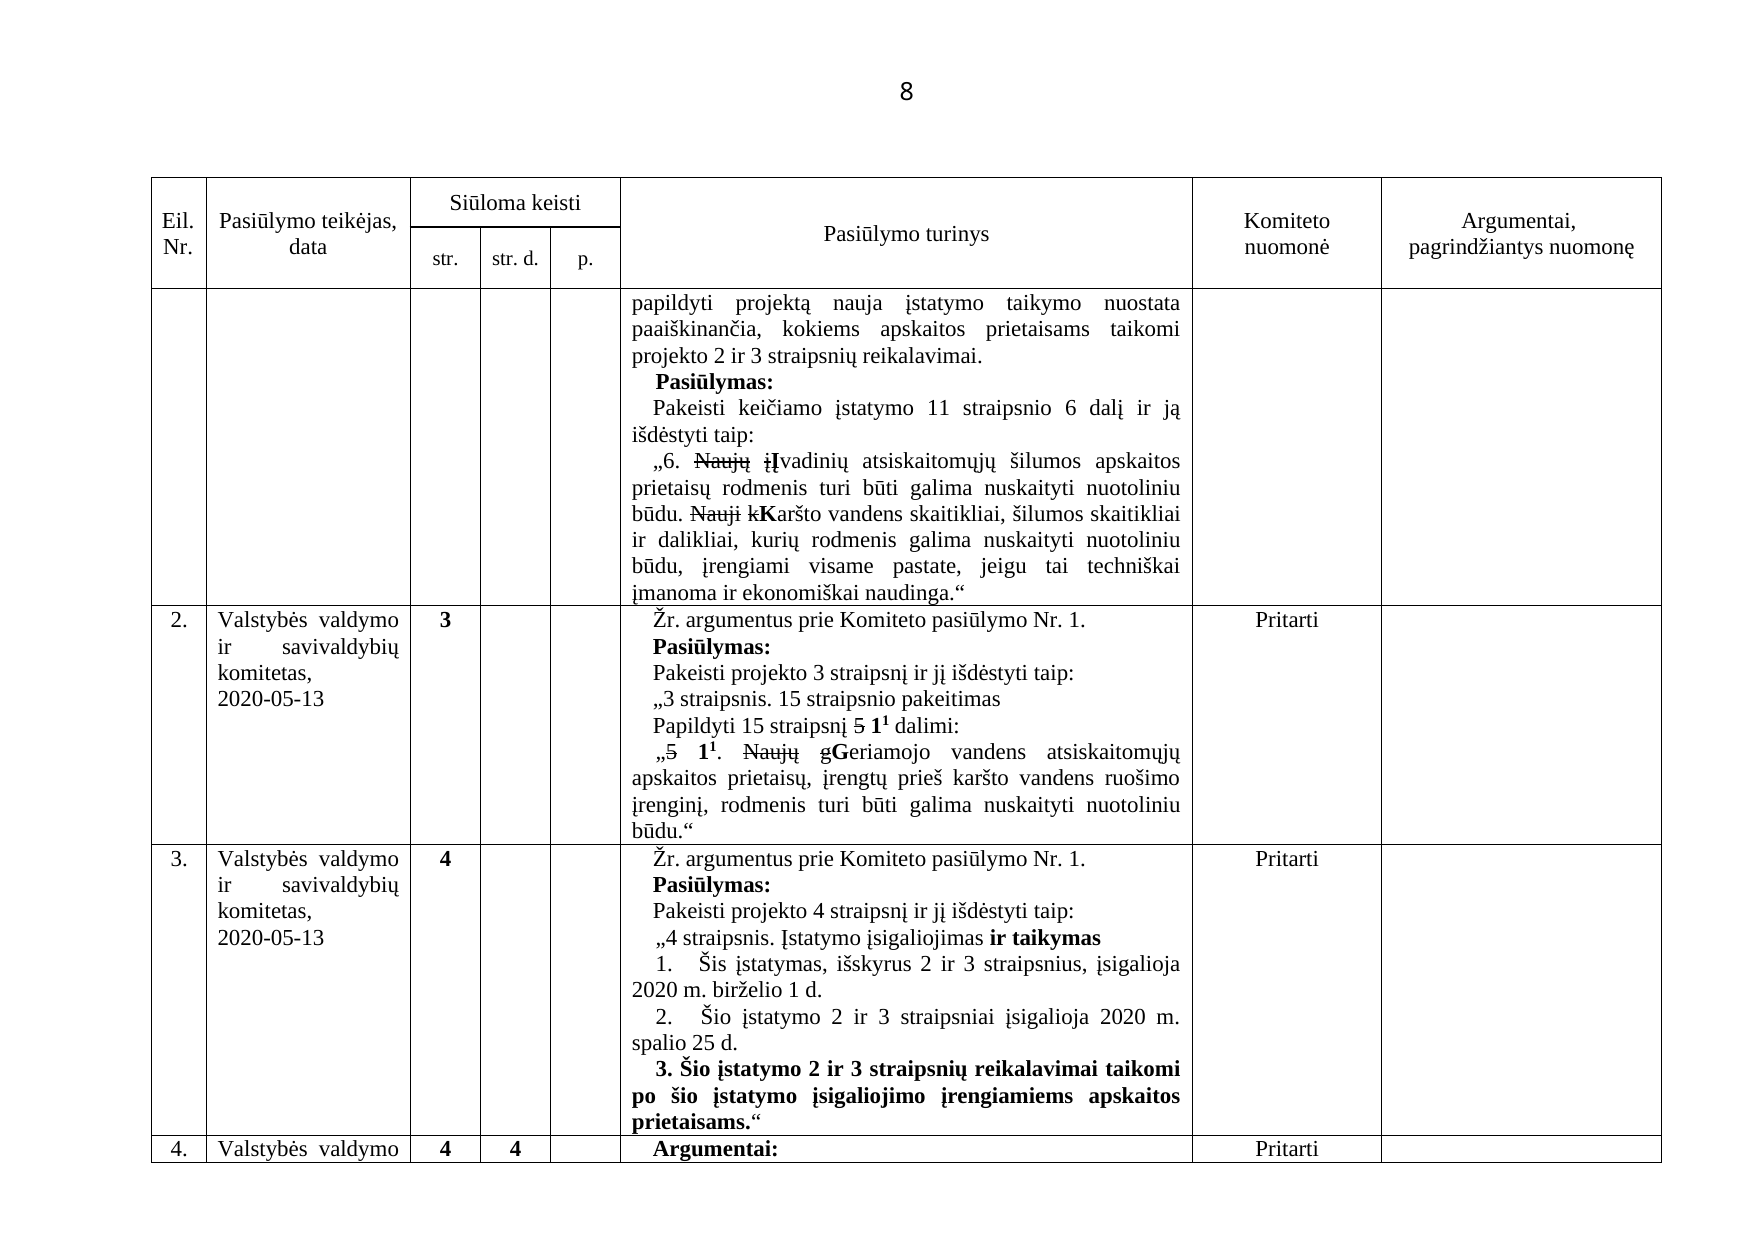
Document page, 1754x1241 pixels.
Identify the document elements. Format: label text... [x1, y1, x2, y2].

table_cell 4 [411, 845, 480, 1134]
table_cell 2. [152, 606, 206, 843]
table_cell papildyti projektą nauja įstatymo taikymo nuostata paaiškinančia, kokiems apskaitos prietaisams taikomi projekto 2 ir 3 straipsnių reikalavimai. Pasiūlymas: Pakeisti keičiamo įstatymo 11 straipsnio 6 dalį ir ją išdėstyti taip: „6. Naujų įĮvadinių atsiskaitomųjų šilumos apskaitos prietaisų rodmenis turi būti galima nuskaityti nuotoliniu būdu. Nauji kKaršto vandens skaitikliai, šilumos skaitikliai ir dalikliai, kurių rodmenis galima nuskaityti nuotoliniu būdu, įrengiami visame pastate, jeigu tai techniškai įmanoma ir ekonomiškai naudinga.“ [621, 289, 1192, 605]
table_cell Pritarti [1193, 845, 1381, 1134]
table_cell [1382, 606, 1661, 843]
table_cell Valstybės valdymo ir savivaldybių komitetas, 2020-05-13 [207, 845, 410, 1134]
table_cell [481, 289, 550, 605]
table_cell str. [411, 228, 480, 288]
table_cell 4 [411, 1136, 480, 1162]
table_header Siūloma keisti [411, 178, 620, 226]
table_cell [551, 1136, 620, 1162]
table_cell 3 [411, 606, 480, 843]
table_cell [481, 845, 550, 1134]
table_cell [1382, 845, 1661, 1134]
table_cell Pritarti [1193, 1136, 1381, 1162]
table_cell [411, 289, 480, 605]
table_cell [551, 606, 620, 843]
table_cell [1193, 289, 1381, 605]
table_cell Žr. argumentus prie Komiteto pasiūlymo Nr. 1. Pasiūlymas: Pakeisti projekto 4 straipsnį ir jį išdėstyti taip: „4 straipsnis. Įstatymo įsigaliojimas ir taikymas 1. Šis įstatymas, išskyrus 2 ir 3 straipsnius, įsigalioja 2020 m. birželio 1 d. 2. Šio įstatymo 2 ir 3 straipsniai įsigalioja 2020 m. spalio 25 d. 3. Šio įstatymo 2 ir 3 straipsnių reikalavimai taikomi po šio įstatymo įsigaliojimo įrengiamiems apskaitos prietaisams.“ [621, 845, 1192, 1134]
table_cell Valstybės valdymo ir savivaldybių komitetas, 2020-05-13 [207, 606, 410, 843]
table_cell str. d. [481, 228, 550, 288]
table_cell Pritarti [1193, 606, 1381, 843]
table_cell [1382, 289, 1661, 605]
table_cell 4. [152, 1136, 206, 1162]
table_cell Argumentai: [621, 1136, 1192, 1162]
table_cell 4 [481, 1136, 550, 1162]
table_cell [207, 289, 410, 605]
table_cell [551, 289, 620, 605]
table_cell Žr. argumentus prie Komiteto pasiūlymo Nr. 1. Pasiūlymas: Pakeisti projekto 3 straipsnį ir jį išdėstyti taip: „3 straipsnis. 15 straipsnio pakeitimas Papildyti 15 straipsnį 5 11 dalimi: „5 11. Naujų gGeriamojo vandens atsiskaitomųjų apskaitos prietaisų, įrengtų prieš karšto vandens ruošimo įrenginį, rodmenis turi būti galima nuskaityti nuotoliniu būdu.“ [621, 606, 1192, 843]
table_header Eil. Nr. [152, 178, 206, 288]
table_header Pasiūlymo turinys [621, 178, 1192, 288]
table_cell Valstybės valdymo [207, 1136, 410, 1162]
table_cell [152, 289, 206, 605]
table_cell p. [551, 228, 620, 288]
table_header Argumentai, pagrindžiantys nuomonę [1382, 178, 1661, 288]
table_cell [1382, 1136, 1661, 1162]
table_header Pasiūlymo teikėjas, data [207, 178, 410, 288]
table_header Komiteto nuomonė [1193, 178, 1381, 288]
table_cell [481, 606, 550, 843]
table_cell [551, 845, 620, 1134]
table_cell 3. [152, 845, 206, 1134]
